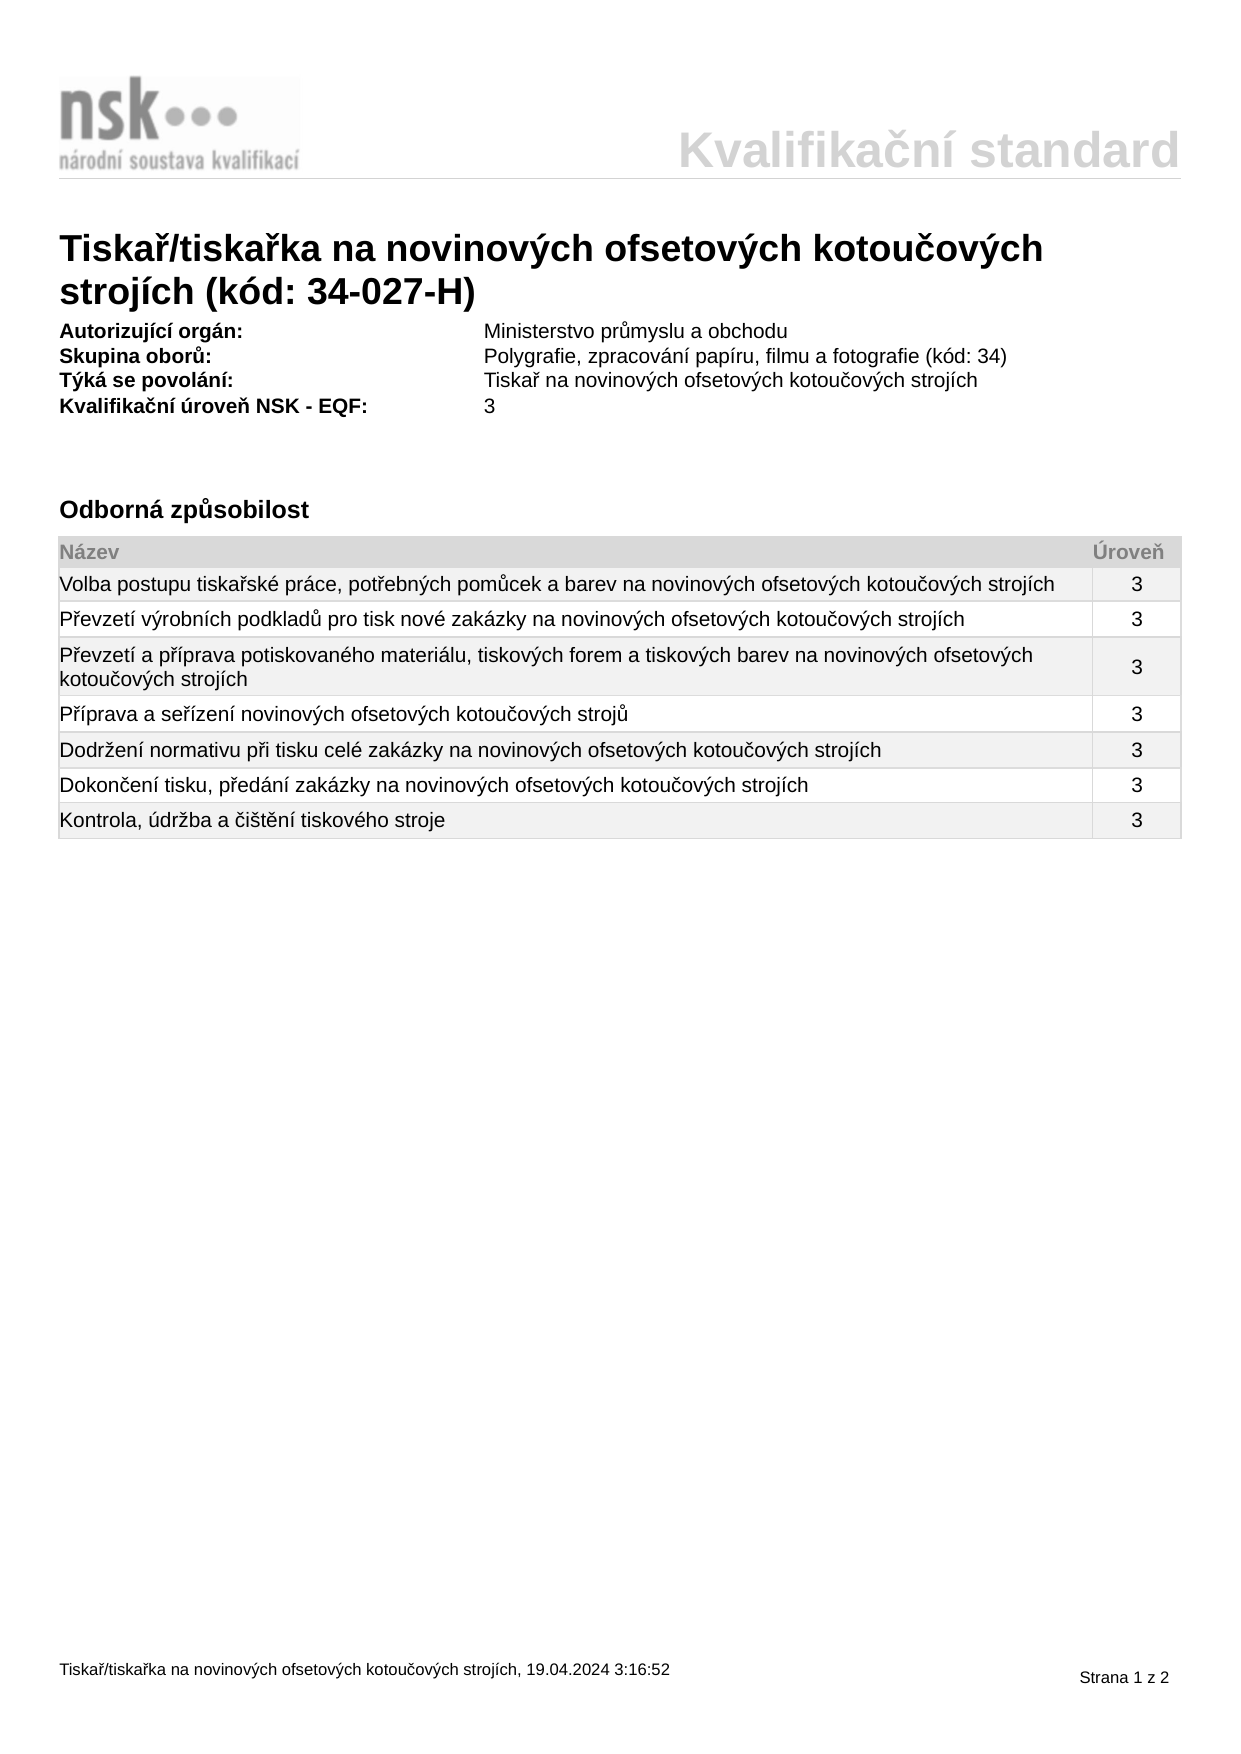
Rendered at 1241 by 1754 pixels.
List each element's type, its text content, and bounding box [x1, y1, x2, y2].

table_cell [484, 313, 620, 319]
table_cell [1093, 313, 1169, 319]
table_cell [862, 196, 1093, 224]
table_cell [59, 1399, 483, 1660]
table_cell Tiskař/tiskařka na novinových ofsetových kotoučových strojích, 19.04.2024 3:16:52 [59, 1660, 862, 1696]
table_cell Odborná způsobilost [59, 490, 1181, 524]
table_cell Týká se povolání: [59, 368, 483, 392]
table_cell Příprava a seřízení novinových ofsetových kotoučových strojů [60, 696, 1092, 731]
table_cell Dodržení normativu při tisku celé zakázky na novinových ofsetových kotoučových strojích [60, 733, 1092, 767]
table_cell [1169, 524, 1181, 536]
table_cell Převzetí a příprava potiskovaného materiálu, tiskových forem a tiskových barev na novinových ofsetových kotoučových strojích [60, 638, 1092, 695]
table_cell [1169, 1399, 1181, 1660]
table_cell [862, 418, 1093, 489]
table_cell [484, 418, 620, 489]
table_header [621, 59, 626, 172]
table_cell Úroveň [1093, 538, 1180, 566]
table_cell Volba postupu tiskařské práce, potřebných pomůcek a barev na novinových ofsetových kotoučových strojích [60, 568, 1092, 600]
table_cell Polygrafie, zpracování papíru, filmu a fotografie (kód: 34) [484, 344, 1181, 368]
table_cell [862, 524, 1093, 536]
table_cell [1093, 839, 1169, 1138]
table_cell [1169, 839, 1181, 1138]
table_cell [1093, 1399, 1169, 1660]
table_cell [862, 1399, 1093, 1660]
table_cell [1169, 1660, 1181, 1696]
table_cell [626, 524, 862, 536]
table_cell 3 [1093, 769, 1180, 802]
table_cell Tiskař na novinových ofsetových kotoučových strojích [484, 368, 1181, 393]
table_cell [484, 524, 620, 536]
table_cell [620, 418, 626, 489]
table_cell [484, 1138, 620, 1399]
table_cell Autorizující orgán: [59, 319, 483, 343]
table_cell [626, 196, 862, 224]
table_cell [620, 1399, 626, 1660]
table_cell [626, 418, 862, 489]
table_cell [862, 313, 1093, 319]
table_cell Strana 1 z 2 [862, 1660, 1169, 1696]
table_cell [484, 839, 620, 1138]
table_cell 3 [1093, 568, 1180, 600]
table_cell [626, 839, 862, 1138]
table_cell [59, 313, 483, 319]
table_cell 3 [1093, 602, 1180, 636]
table_cell Ministerstvo průmyslu a obchodu [484, 319, 1181, 344]
table_cell Převzetí výrobních podkladů pro tisk nové zakázky na novinových ofsetových kotoučových strojích [60, 602, 1092, 636]
table_cell 3 [1093, 733, 1180, 767]
table_cell [59, 418, 483, 489]
table_cell [484, 196, 620, 224]
table_cell [1169, 418, 1181, 489]
table_cell [626, 313, 862, 319]
table_cell [59, 524, 483, 536]
table_cell Tiskař/tiskařka na novinových ofsetových kotoučových strojích (kód: 34-027-H) [59, 224, 1181, 313]
table_cell [626, 1138, 862, 1399]
table_cell [620, 524, 626, 536]
table_cell [59, 1138, 483, 1399]
table_cell Skupina oborů: [59, 344, 483, 368]
table_cell [862, 839, 1093, 1138]
table_header Kvalifikační standard [626, 59, 1181, 178]
table_cell Název [60, 538, 1092, 566]
picture [58, 59, 621, 172]
table_cell Kvalifikační úroveň NSK - EQF: [59, 394, 483, 417]
table_cell [862, 1138, 1093, 1399]
table_cell [59, 179, 1181, 196]
table_cell [1093, 418, 1169, 489]
table_cell [59, 196, 483, 224]
table_cell [1169, 196, 1181, 224]
table_cell [59, 839, 483, 1138]
table_cell [1093, 1138, 1169, 1399]
table_cell 3 [484, 394, 1181, 417]
table_cell 3 [1093, 696, 1180, 731]
table_cell [620, 196, 626, 224]
table_cell [620, 1138, 626, 1399]
table_cell [484, 172, 620, 178]
table_cell Dokončení tisku, předání zakázky na novinových ofsetových kotoučových strojích [60, 769, 1092, 802]
table_cell 3 [1093, 638, 1180, 695]
table_cell Kontrola, údržba a čištění tiskového stroje [60, 803, 1092, 838]
table_cell [1169, 1138, 1181, 1399]
table_cell [620, 839, 626, 1138]
table_cell [59, 172, 483, 178]
table_cell 3 [1093, 803, 1180, 838]
table_cell [1093, 196, 1169, 224]
table_cell [626, 1399, 862, 1660]
table_cell [1093, 524, 1169, 536]
table_cell [484, 1399, 620, 1660]
table_cell [1169, 313, 1181, 319]
